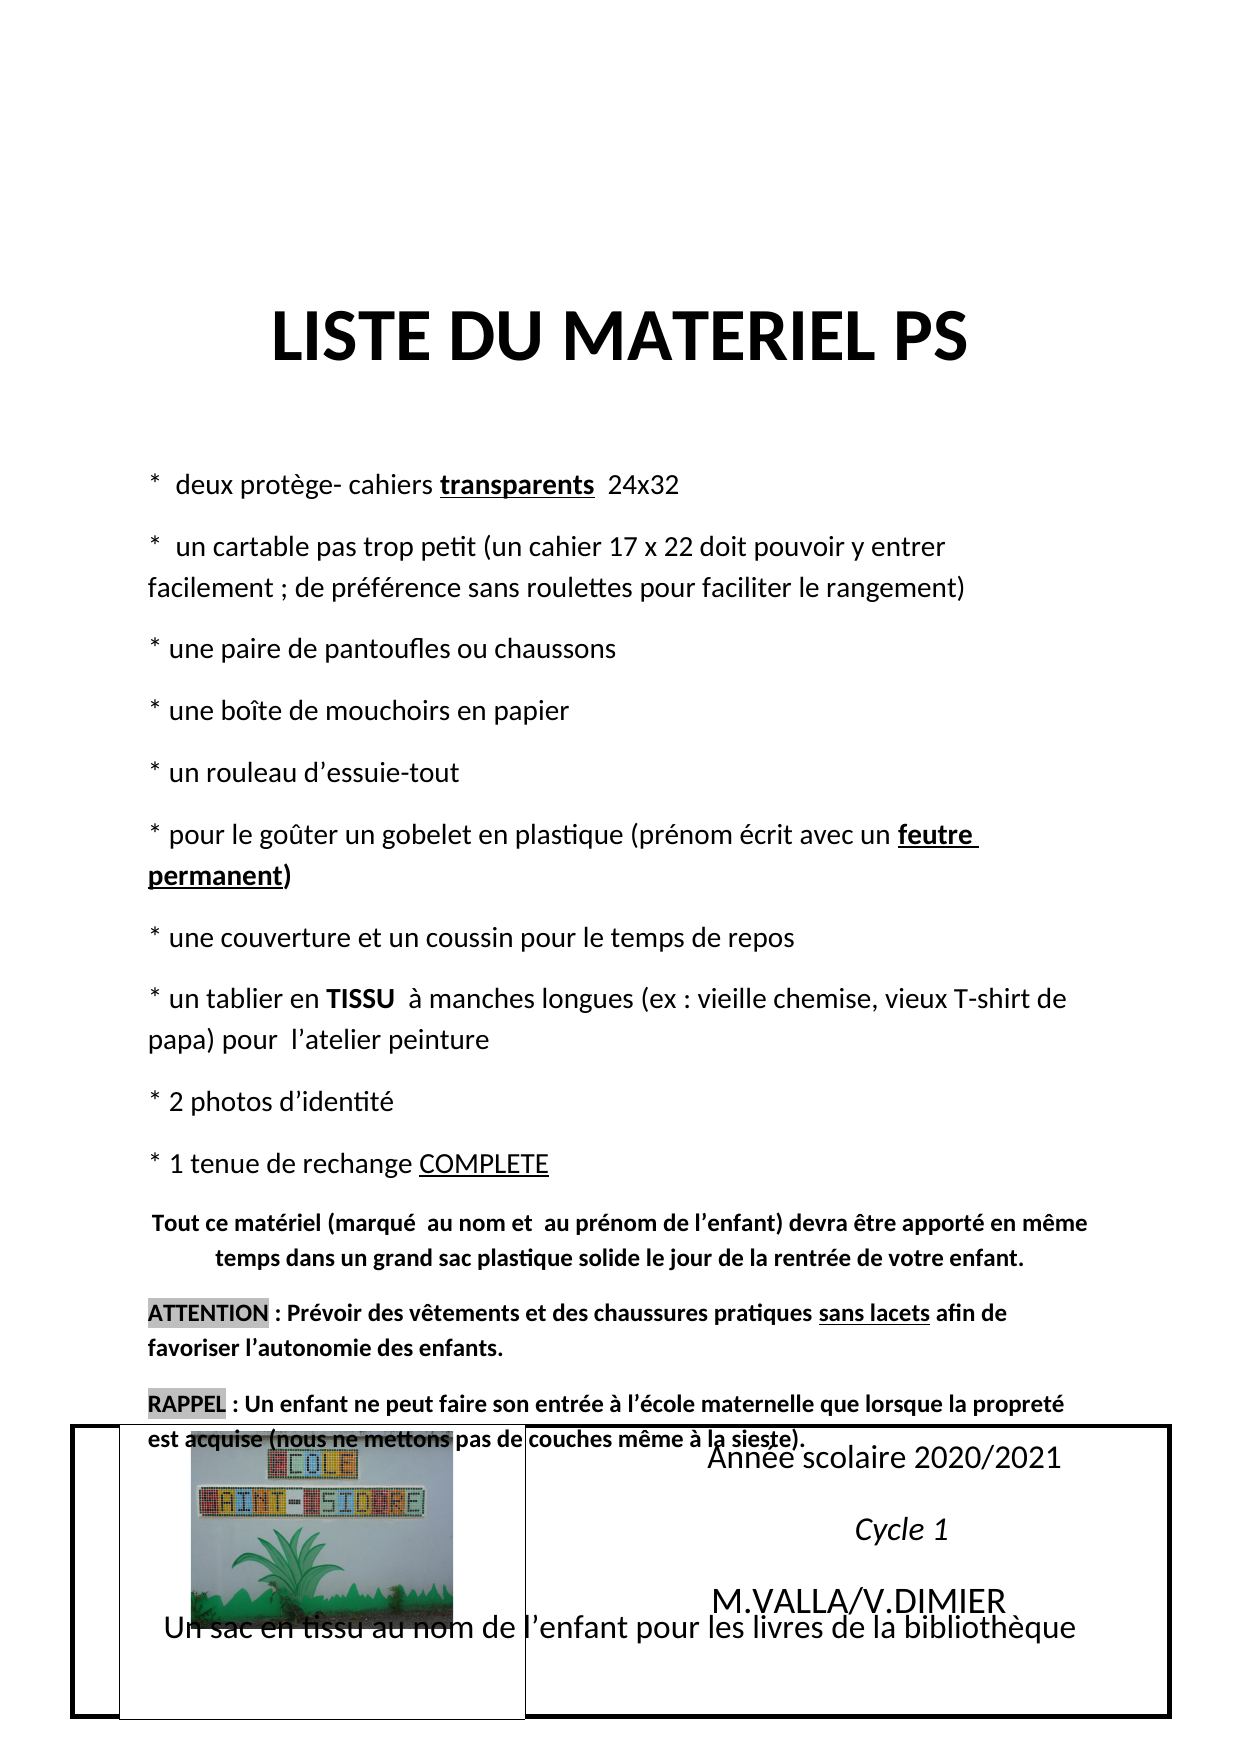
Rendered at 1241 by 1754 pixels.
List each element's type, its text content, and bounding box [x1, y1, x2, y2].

text * une paire de pantoufles ou chaussons [148, 631, 1093, 666]
text Année scolaire 2020/2021 [526, 1436, 1152, 1477]
text [90, 1577, 119, 1623]
text M.VALLA/V.DIMIER [526, 1577, 1152, 1623]
text * une boîte de mouchoirs en papier [148, 692, 1093, 728]
text Cycle 1 [526, 1503, 1152, 1549]
text * un cartable pas trop petit (un cahier 17 x 22 doit pouvoir y entrer facilement ; de préférence sans roulettes pour faciliter le rangement) [148, 528, 1093, 604]
text [90, 1436, 119, 1477]
text [90, 1503, 119, 1549]
text ATTENTION : Prévoir des vêtements et des chaussures pratiques sans lacets afin de favoriser l’autonomie des enfants. [148, 1297, 1093, 1363]
text LISTE DU MATERIEL PS [148, 287, 1093, 379]
text * pour le goûter un gobelet en plastique (prénom écrit avec un feutre permanent) [148, 816, 1093, 892]
text * 2 photos d’identité [148, 1083, 1093, 1119]
text * un rouleau d’essuie-tout [148, 754, 1093, 790]
text * une couverture et un coussin pour le temps de repos [148, 919, 1093, 954]
text * 1 tenue de rechange COMPLETE [148, 1145, 1093, 1181]
text * deux protège- cahiers transparents 24x32 [148, 466, 1093, 502]
text RAPPEL : Un enfant ne peut faire son entrée à l’école maternelle que lorsque la propreté est acquise (nous ne mettons pas de couches même à la sieste). [148, 1388, 1093, 1424]
text * un tablier en TISSU à manches longues (ex : vieille chemise, vieux T-shirt de papa) pour l’atelier peinture [148, 980, 1093, 1057]
text Tout ce matériel (marqué au nom et au prénom de l’enfant) devra être apporté en même temps dans un grand sac plastique solide le jour de la rentrée de votre enfant. [148, 1207, 1093, 1272]
